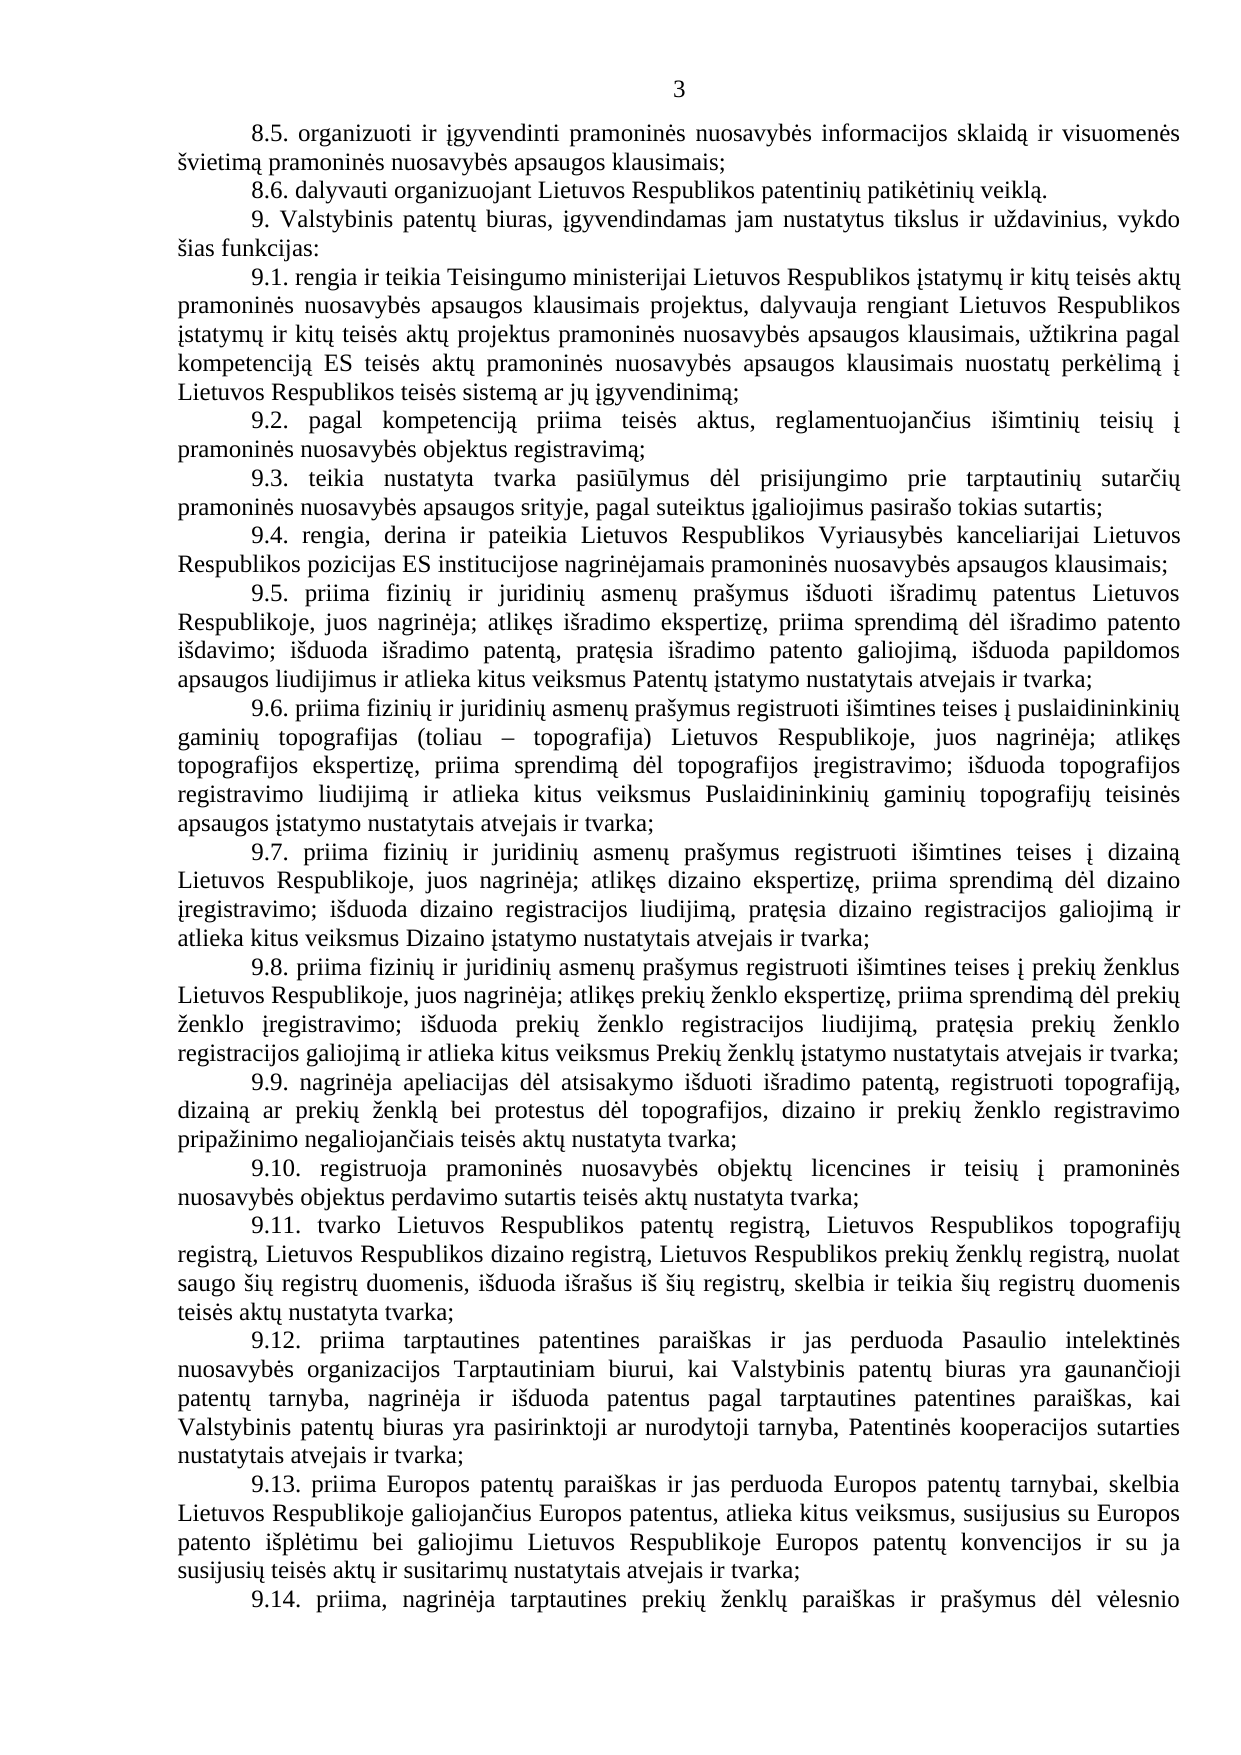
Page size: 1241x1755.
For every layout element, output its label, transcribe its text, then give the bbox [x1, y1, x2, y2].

text 8.5. organizuoti ir įgyvendinti pramoninės nuosavybės informacijos sklaidą ir visuomenės švietimą pramoninės nuosavybės apsaugos klausimais; [177, 118, 1181, 176]
text 9.1. rengia ir teikia Teisingumo ministerijai Lietuvos Respublikos įstatymų ir kitų teisės aktų pramoninės nuosavybės apsaugos klausimais projektus, dalyvauja rengiant Lietuvos Respublikos įstatymų ir kitų teisės aktų projektus pramoninės nuosavybės apsaugos klausimais, užtikrina pagal kompetenciją ES teisės aktų pramoninės nuosavybės apsaugos klausimais nuostatų perkėlimą į Lietuvos Respublikos teisės sistemą ar jų įgyvendinimą; [177, 262, 1181, 406]
text 9.2. pagal kompetenciją priima teisės aktus, reglamentuojančius išimtinių teisių į pramoninės nuosavybės objektus registravimą; [177, 406, 1181, 463]
text 9.12. priima tarptautines patentines paraiškas ir jas perduoda Pasaulio intelektinės nuosavybės organizacijos Tarptautiniam biurui, kai Valstybinis patentų biuras yra gaunančioji patentų tarnyba, nagrinėja ir išduoda patentus pagal tarptautines patentines paraiškas, kai Valstybinis patentų biuras yra pasirinktoji ar nurodytoji tarnyba, Patentinės kooperacijos sutarties nustatytais atvejais ir tvarka; [177, 1326, 1181, 1469]
text 9.8. priima fizinių ir juridinių asmenų prašymus registruoti išimtines teises į prekių ženklus Lietuvos Respublikoje, juos nagrinėja; atlikęs prekių ženklo ekspertizę, priima sprendimą dėl prekių ženklo įregistravimo; išduoda prekių ženklo registracijos liudijimą, pratęsia prekių ženklo registracijos galiojimą ir atlieka kitus veiksmus Prekių ženklų įstatymo nustatytais atvejais ir tvarka; [177, 952, 1181, 1067]
text 9.3. teikia nustatyta tvarka pasiūlymus dėl prisijungimo prie tarptautinių sutarčių pramoninės nuosavybės apsaugos srityje, pagal suteiktus įgaliojimus pasirašo tokias sutartis; [177, 463, 1181, 521]
text 9. Valstybinis patentų biuras, įgyvendindamas jam nustatytus tikslus ir uždavinius, vykdo šias funkcijas: [177, 204, 1181, 262]
text 8.6. dalyvauti organizuojant Lietuvos Respublikos patentinių patikėtinių veiklą. [177, 176, 1181, 204]
text 9.5. priima fizinių ir juridinių asmenų prašymus išduoti išradimų patentus Lietuvos Respublikoje, juos nagrinėja; atlikęs išradimo ekspertizę, priima sprendimą dėl išradimo patento išdavimo; išduoda išradimo patentą, pratęsia išradimo patento galiojimą, išduoda papildomos apsaugos liudijimus ir atlieka kitus veiksmus Patentų įstatymo nustatytais atvejais ir tvarka; [177, 578, 1181, 693]
text 9.6. priima fizinių ir juridinių asmenų prašymus registruoti išimtines teises į puslaidininkinių gaminių topografijas (toliau – topografija) Lietuvos Respublikoje, juos nagrinėja; atlikęs topografijos ekspertizę, priima sprendimą dėl topografijos įregistravimo; išduoda topografijos registravimo liudijimą ir atlieka kitus veiksmus Puslaidininkinių gaminių topografijų teisinės apsaugos įstatymo nustatytais atvejais ir tvarka; [177, 693, 1181, 837]
text 9.14. priima, nagrinėja tarptautines prekių ženklų paraiškas ir prašymus dėl vėlesnio [177, 1584, 1181, 1613]
text 9.10. registruoja pramoninės nuosavybės objektų licencines ir teisių į pramoninės nuosavybės objektus perdavimo sutartis teisės aktų nustatyta tvarka; [177, 1153, 1181, 1211]
text 9.11. tvarko Lietuvos Respublikos patentų registrą, Lietuvos Respublikos topografijų registrą, Lietuvos Respublikos dizaino registrą, Lietuvos Respublikos prekių ženklų registrą, nuolat saugo šių registrų duomenis, išduoda išrašus iš šių registrų, skelbia ir teikia šių registrų duomenis teisės aktų nustatyta tvarka; [177, 1211, 1181, 1326]
text 9.13. priima Europos patentų paraiškas ir jas perduoda Europos patentų tarnybai, skelbia Lietuvos Respublikoje galiojančius Europos patentus, atlieka kitus veiksmus, susijusius su Europos patento išplėtimu bei galiojimu Lietuvos Respublikoje Europos patentų konvencijos ir su ja susijusių teisės aktų ir susitarimų nustatytais atvejais ir tvarka; [177, 1469, 1181, 1584]
text 9.4. rengia, derina ir pateikia Lietuvos Respublikos Vyriausybės kanceliarijai Lietuvos Respublikos pozicijas ES institucijose nagrinėjamais pramoninės nuosavybės apsaugos klausimais; [177, 521, 1181, 578]
text 9.7. priima fizinių ir juridinių asmenų prašymus registruoti išimtines teises į dizainą Lietuvos Respublikoje, juos nagrinėja; atlikęs dizaino ekspertizę, priima sprendimą dėl dizaino įregistravimo; išduoda dizaino registracijos liudijimą, pratęsia dizaino registracijos galiojimą ir atlieka kitus veiksmus Dizaino įstatymo nustatytais atvejais ir tvarka; [177, 837, 1181, 952]
text 9.9. nagrinėja apeliacijas dėl atsisakymo išduoti išradimo patentą, registruoti topografiją, dizainą ar prekių ženklą bei protestus dėl topografijos, dizaino ir prekių ženklo registravimo pripažinimo negaliojančiais teisės aktų nustatyta tvarka; [177, 1067, 1181, 1153]
